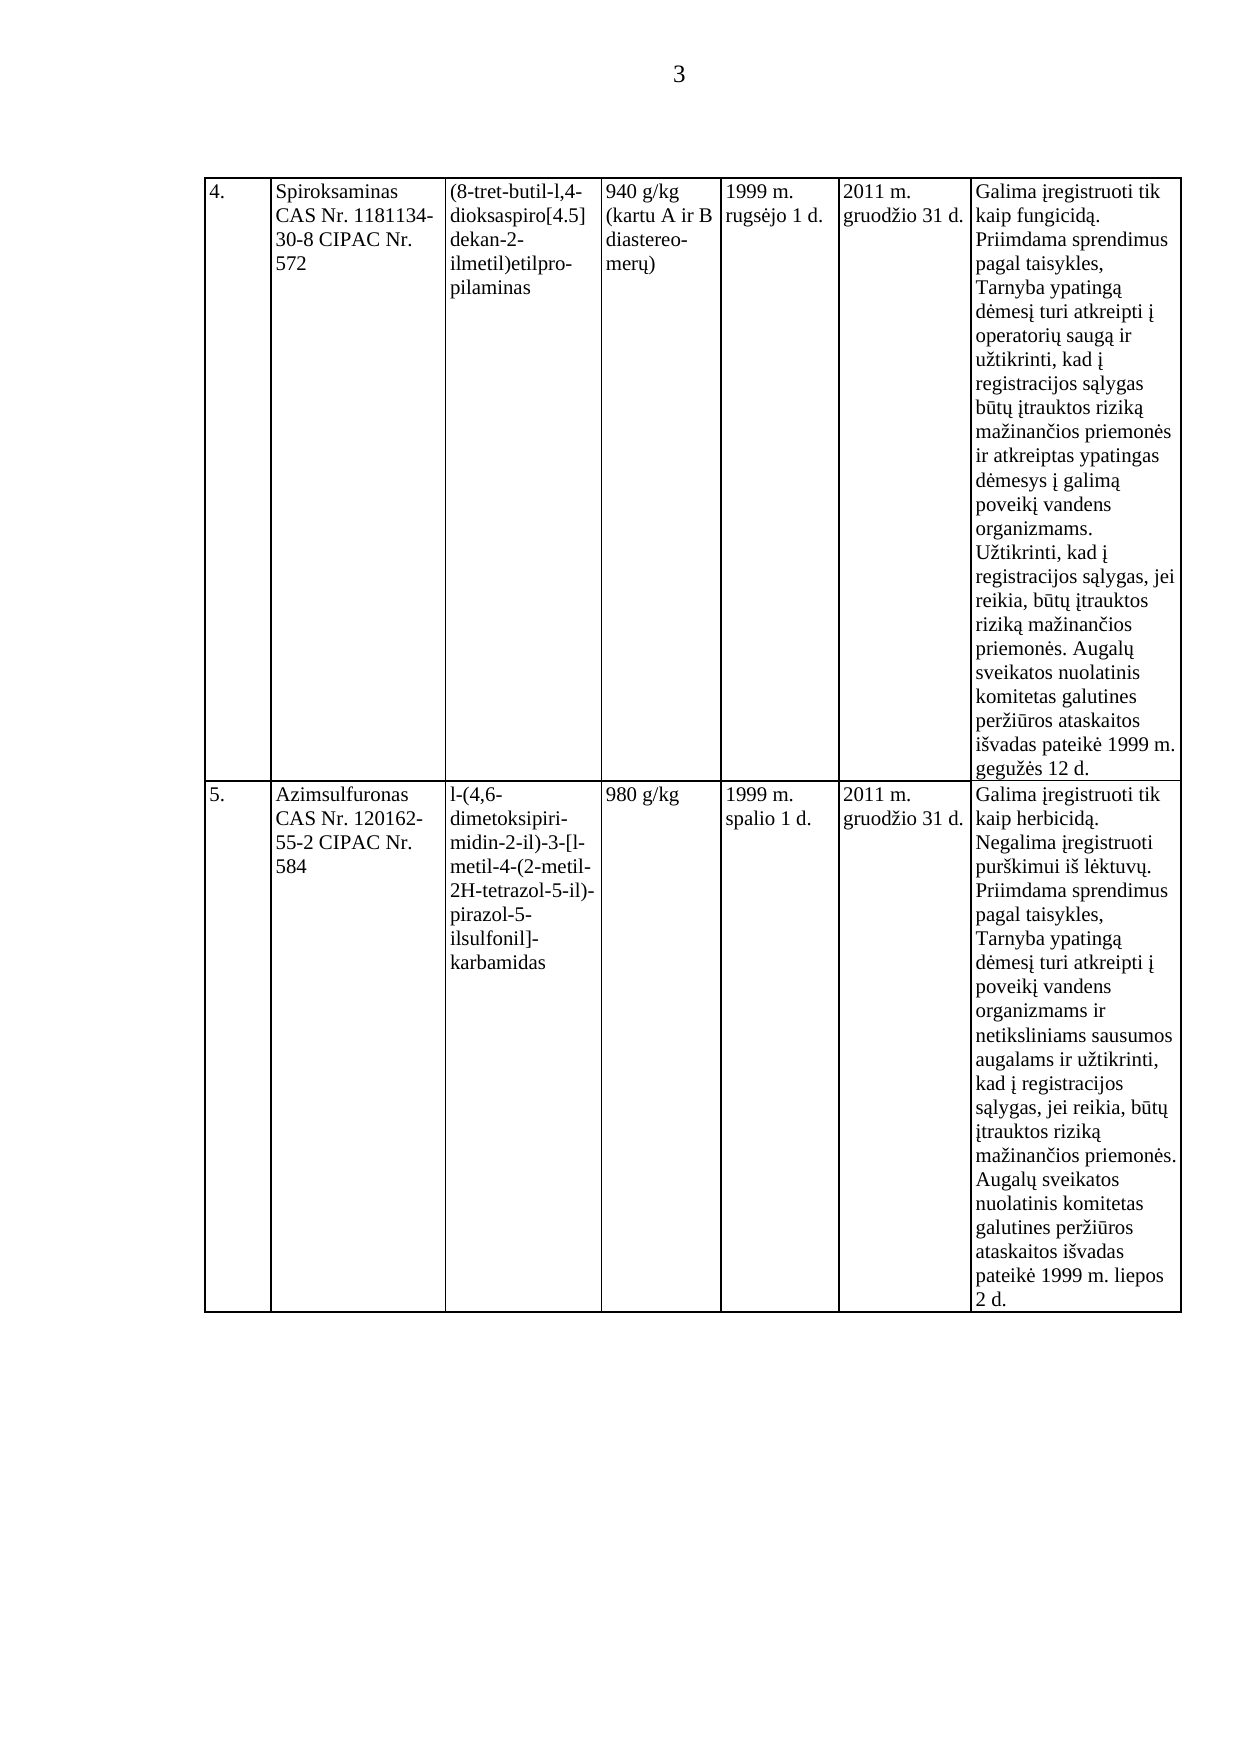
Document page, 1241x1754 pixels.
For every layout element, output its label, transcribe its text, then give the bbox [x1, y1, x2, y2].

table_cell 980 g/kg [602, 782, 720, 1311]
table_cell 2011 m. gruodžio 31 d. [840, 179, 970, 780]
table_cell 1999 m. spalio 1 d. [722, 782, 838, 1311]
table_cell [177, 177, 204, 780]
table_cell Galima įregistruoti tik kaip herbicidą. Negalima įregistruoti purškimui iš lėktuvų. Priimdama sprendimus pagal taisykles, Tarnyba ypatingą dėmesį turi atkreipti į poveikį vandens organizmams ir netiksliniams sausumos augalams ir užtikrinti, kad į registracijos sąlygas, jei reikia, būtų įtrauktos riziką mažinančios priemonės. Augalų sveikatos nuolatinis komitetas galutines peržiūros ataskaitos išvadas pateikė 1999 m. liepos 2 d. [972, 781, 1180, 1311]
table_cell [177, 780, 204, 1311]
table_cell (8-tret-butil-l,4-dioksaspiro[4.5] dekan-2-ilmetil)etilpro-pilaminas [446, 179, 601, 780]
table_cell Azimsulfuronas CAS Nr. 120162-55-2 CIPAC Nr. 584 [272, 782, 445, 1311]
table_cell l-(4,6-dimetoksipiri-midin-2-il)-3-[l-metil-4-(2-metil-2H-tetrazol-5-il)-pirazol-5-ilsulfonil]-karbamidas [446, 782, 601, 1311]
table_cell 4. [206, 179, 270, 780]
table_cell 5. [206, 782, 270, 1311]
table_cell 940 g/kg (kartu A ir B diastereo-merų) [602, 179, 720, 780]
table_cell 1999 m. rugsėjo 1 d. [722, 179, 838, 780]
table_cell 2011 m. gruodžio 31 d. [840, 782, 970, 1311]
table_cell Spiroksaminas CAS Nr. 1181134-30-8 CIPAC Nr. 572 [272, 179, 445, 780]
